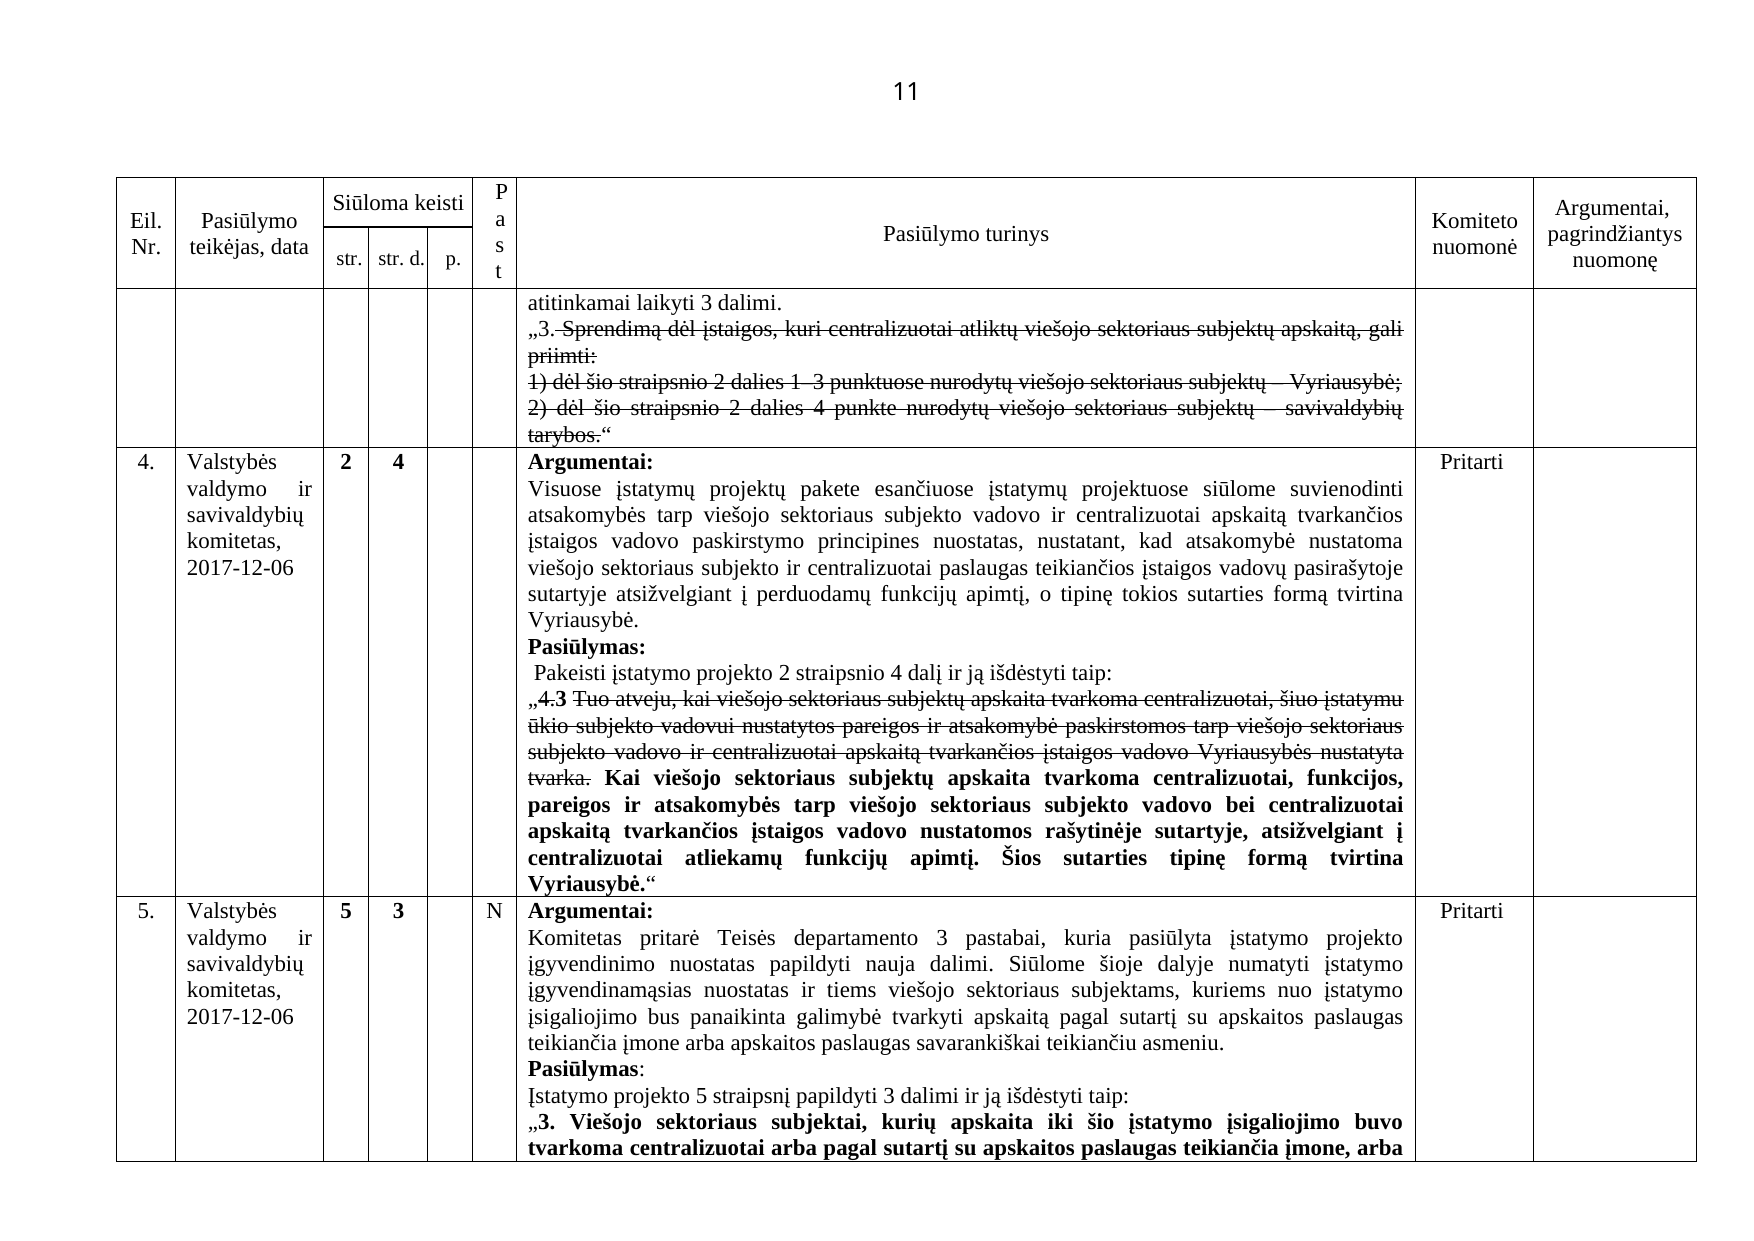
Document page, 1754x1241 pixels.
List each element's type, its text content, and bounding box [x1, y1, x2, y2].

table_cell Valstybės valdymo ir savivaldybių komitetas, 2017-12-06 [176, 448, 323, 896]
table_header Siūloma keisti [324, 178, 472, 226]
table_cell [1416, 289, 1533, 447]
table_cell N [473, 897, 516, 1161]
table_cell atitinkamai laikyti 3 dalimi. „3. Sprendimą dėl įstaigos, kuri centralizuotai atliktų viešojo sektoriaus subjektų apskaitą, gali priimti: 1) dėl šio straipsnio 2 dalies 1–3 punktuose nurodytų viešojo sektoriaus subjektų – Vyriausybė; 2) dėl šio straipsnio 2 dalies 4 punkte nurodytų viešojo sektoriaus subjektų – savivaldybių tarybos.“ [517, 289, 1415, 447]
table_cell [1534, 289, 1696, 447]
table_cell 5. [117, 897, 175, 1161]
table_cell Argumentai: Komitetas pritarė Teisės departamento 3 pastabai, kuria pasiūlyta įstatymo projekto įgyvendinimo nuostatas papildyti nauja dalimi. Siūlome šioje dalyje numatyti įstatymo įgyvendinamąsias nuostatas ir tiems viešojo sektoriaus subjektams, kuriems nuo įstatymo įsigaliojimo bus panaikinta galimybė tvarkyti apskaitą pagal sutartį su apskaitos paslaugas teikiančia įmone arba apskaitos paslaugas savarankiškai teikiančiu asmeniu. Pasiūlymas: Įstatymo projekto 5 straipsnį papildyti 3 dalimi ir ją išdėstyti taip: „3. Viešojo sektoriaus subjektai, kurių apskaita iki šio įstatymo įsigaliojimo buvo tvarkoma centralizuotai arba pagal sutartį su apskaitos paslaugas teikiančia įmone, arba [517, 897, 1415, 1161]
table_cell p. [428, 228, 472, 288]
table_cell 5 [324, 897, 368, 1161]
table_cell Argumentai: Visuose įstatymų projektų pakete esančiuose įstatymų projektuose siūlome suvienodinti atsakomybės tarp viešojo sektoriaus subjekto vadovo ir centralizuotai apskaitą tvarkančios įstaigos vadovo paskirstymo principines nuostatas, nustatant, kad atsakomybė nustatoma viešojo sektoriaus subjekto ir centralizuotai paslaugas teikiančios įstaigos vadovų pasirašytoje sutartyje atsižvelgiant į perduodamų funkcijų apimtį, o tipinę tokios sutarties formą tvirtina Vyriausybė. Pasiūlymas: Pakeisti įstatymo projekto 2 straipsnio 4 dalį ir ją išdėstyti taip: „4.3 Tuo atveju, kai viešojo sektoriaus subjektų apskaita tvarkoma centralizuotai, šiuo įstatymu ūkio subjekto vadovui nustatytos pareigos ir atsakomybė paskirstomos tarp viešojo sektoriaus subjekto vadovo ir centralizuotai apskaitą tvarkančios įstaigos vadovo Vyriausybės nustatyta tvarka. Kai viešojo sektoriaus subjektų apskaita tvarkoma centralizuotai, funkcijos, pareigos ir atsakomybės tarp viešojo sektoriaus subjekto vadovo bei centralizuotai apskaitą tvarkančios įstaigos vadovo nustatomos rašytinėje sutartyje, atsižvelgiant į centralizuotai atliekamų funkcijų apimtį. Šios sutarties tipinę formą tvirtina Vyriausybė.“ [517, 448, 1415, 896]
table_cell str. d. [369, 228, 427, 288]
table_cell 4 [369, 448, 427, 896]
table_cell [1534, 897, 1696, 1161]
table_cell [1534, 448, 1696, 896]
table_header Pastabos [473, 178, 516, 288]
table_header Eil. Nr. [117, 178, 175, 288]
table_cell 4. [117, 448, 175, 896]
table_cell Valstybės valdymo ir savivaldybių komitetas, 2017-12-06 [176, 897, 323, 1161]
table_header Pasiūlymo turinys [517, 178, 1415, 288]
table_cell 3 [369, 897, 427, 1161]
table_cell str. [324, 228, 368, 288]
table_header Komiteto nuomonė [1416, 178, 1533, 288]
table_cell [176, 289, 323, 447]
table_cell [473, 289, 516, 447]
table_cell Pritarti [1416, 448, 1533, 896]
table_cell 2 [324, 448, 368, 896]
table_cell [324, 289, 368, 447]
table_cell [428, 289, 472, 447]
table_cell [369, 289, 427, 447]
table_cell [117, 289, 175, 447]
table_cell Pritarti [1416, 897, 1533, 1161]
table_cell [428, 448, 472, 896]
table_cell [428, 897, 472, 1161]
table_cell [473, 448, 516, 896]
table_header Argumentai, pagrindžiantys nuomonę [1534, 178, 1696, 288]
table_header Pasiūlymo teikėjas, data [176, 178, 323, 288]
